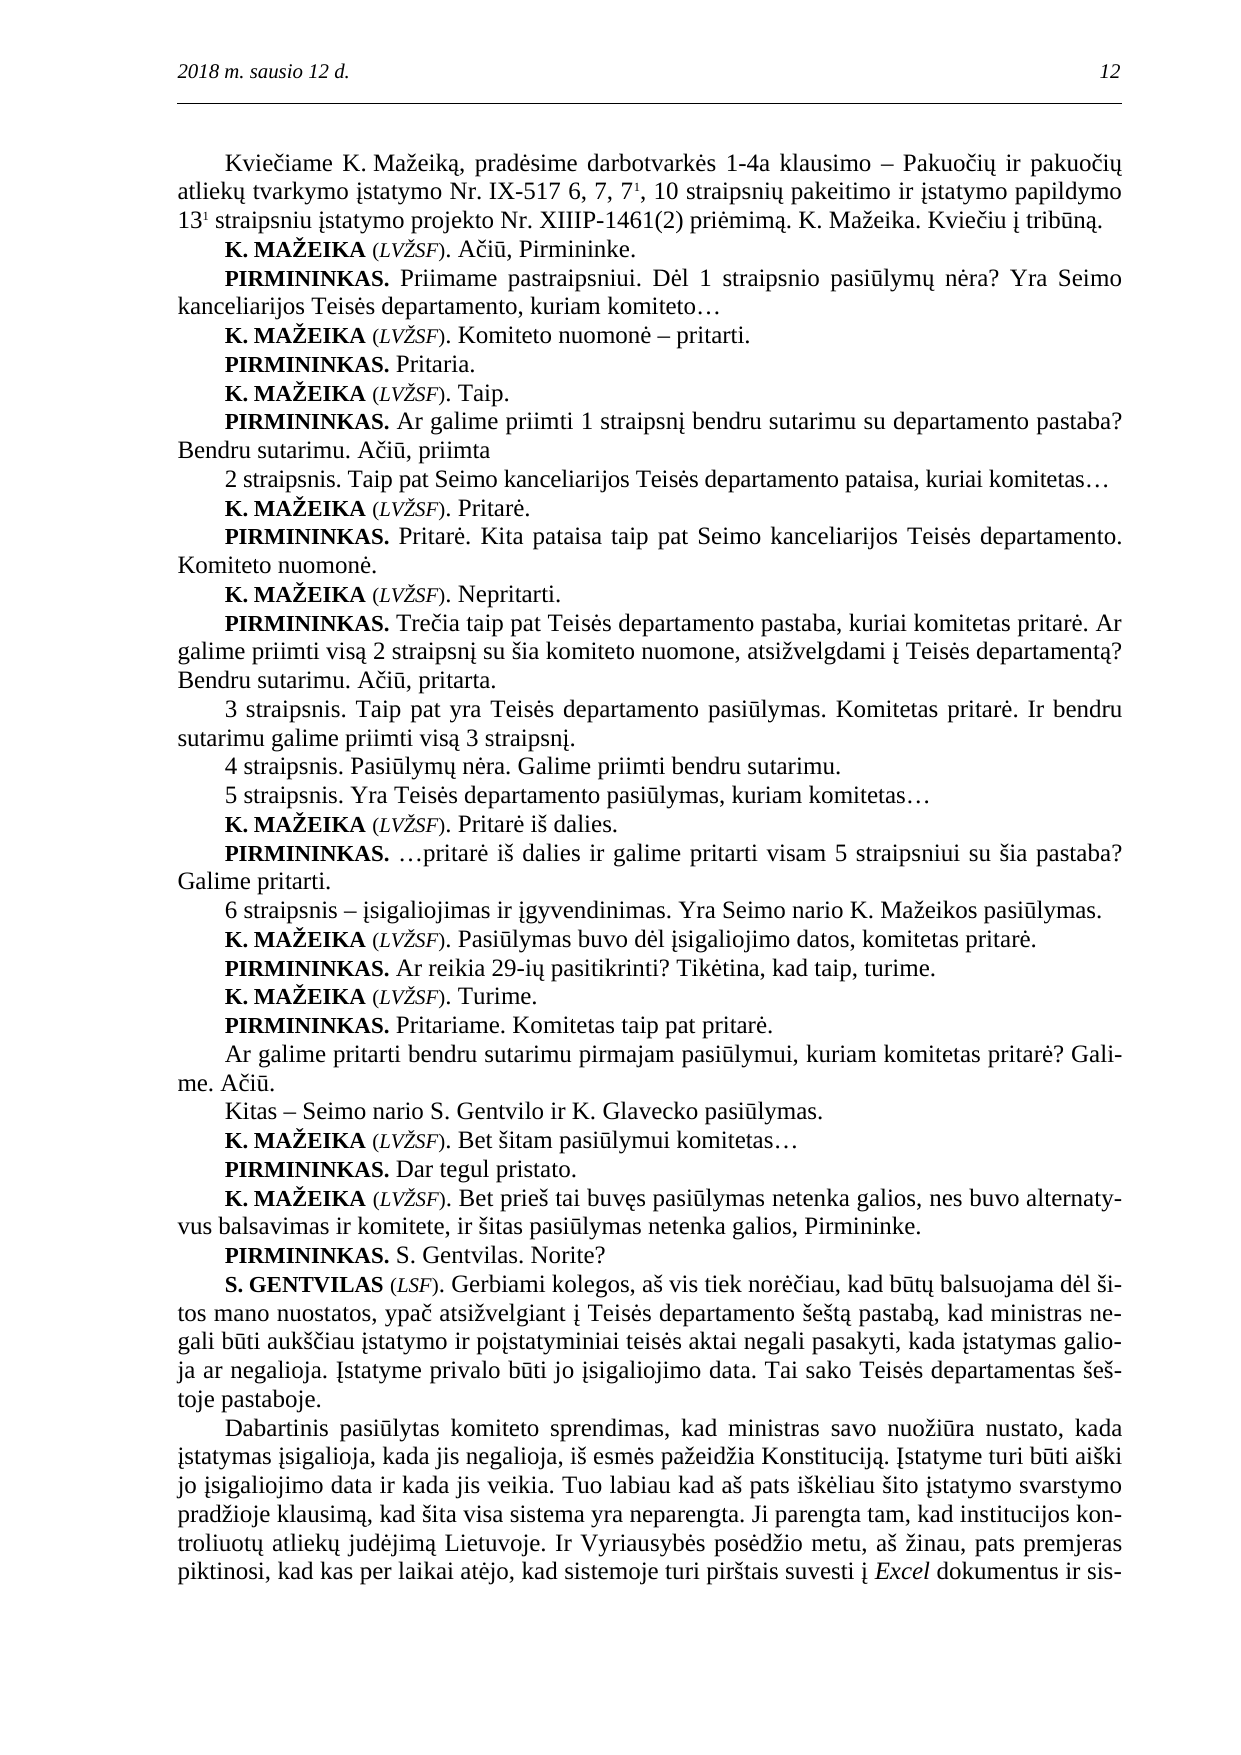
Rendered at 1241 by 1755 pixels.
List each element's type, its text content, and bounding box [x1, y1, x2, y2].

text Ar ga­li­me pri­tar­ti ben­dru su­ta­ri­mu pir­ma­jam pa­siū­ly­mui, ku­riam ko­mi­te­tas pri­ta­rė? Ga­li­me. Ačiū. [177, 1039, 1122, 1096]
text 2 straips­nis. Taip pat Sei­mo kan­ce­lia­ri­jos Tei­sės de­par­ta­men­to pa­tai­sa, ku­riai ko­mi­te­tas… [177, 464, 1122, 493]
text K. MAŽEIKA (LVŽSF). Tu­ri­me. [177, 981, 1122, 1010]
text 4 straips­nis. Pa­siū­ly­mų nė­ra. Ga­li­me pri­im­ti ben­dru su­ta­ri­mu. [177, 751, 1122, 780]
text PIRMININKAS. S. Gent­vi­las. No­ri­te? [177, 1240, 1122, 1269]
text Kvie­čia­me K. Ma­žei­ką, pra­dė­si­me dar­bo­tvarkės 1-4a klau­si­mo – Pa­kuo­čių ir pa­kuo­čių at­lie­kų tvar­ky­mo įsta­ty­mo Nr. IX-517 6, 7, 71, 10 straips­nių pa­kei­ti­mo ir įsta­ty­mo pa­pil­dy­mo 131 straips­niu įsta­ty­mo pro­jek­to Nr. XIIIP-1461(2) pri­ėmi­mą. K. Ma­žei­ka. Kvie­čiu į tri­bū­ną. [177, 148, 1122, 234]
text PIRMININKAS. Ar ga­li­me pri­im­ti 1 straips­nį ben­dru su­ta­ri­mu su de­par­ta­men­to pa­sta­ba? Ben­dru su­ta­ri­mu. Ačiū, pri­im­ta [177, 406, 1122, 464]
text Ki­tas – Sei­mo na­rio S. Gent­vi­lo ir K. Gla­vec­ko pa­siū­ly­mas. [177, 1096, 1122, 1125]
text PIRMININKAS. …pri­ta­rė iš da­lies ir ga­li­me pri­tar­ti vi­sam 5 straips­niui su šia pa­sta­ba? Ga­li­me pri­tar­ti. [177, 838, 1122, 895]
text K. MAŽEIKA (LVŽSF). Taip. [177, 378, 1122, 406]
text PIRMININKAS. Pri­ta­rė. Ki­ta pa­tai­sa taip pat Sei­mo kan­ce­lia­ri­jos Tei­sės de­par­ta­men­to. Ko­mi­te­to nuo­mo­nė. [177, 521, 1122, 579]
text 5 straips­nis. Yra Tei­sės de­par­ta­men­to pa­siū­ly­mas, ku­riam ko­mi­te­tas… [177, 780, 1122, 809]
text K. MAŽEIKA (LVŽSF). Pri­ta­rė iš da­lies. [177, 809, 1122, 838]
text K. MAŽEIKA (LVŽSF). Bet prieš tai bu­vęs pa­siū­ly­mas ne­ten­ka ga­lios, nes bu­vo al­ter­na­ty­vus bal­sa­vi­mas ir ko­mi­te­te, ir ši­tas pa­siū­ly­mas ne­ten­ka ga­lios, Pir­mi­nin­ke. [177, 1183, 1122, 1240]
text PIRMININKAS. Ar rei­kia 29-ių pa­si­tik­rin­ti? Ti­kė­ti­na, kad taip, tu­ri­me. [177, 953, 1122, 981]
text PIRMININKAS. Pri­ta­ria. [177, 349, 1122, 378]
text K. MAŽEIKA (LVŽSF). Ko­mi­te­to nuo­mo­nė – pri­tar­ti. [177, 320, 1122, 349]
text PIRMININKAS. Pri­ta­ria­me. Ko­mi­te­tas taip pat pri­ta­rė. [177, 1010, 1122, 1039]
text K. MAŽEIKA (LVŽSF). Bet ši­tam pa­siū­ly­mui ko­mi­te­tas… [177, 1125, 1122, 1154]
text S. GENTVILAS (LSF). Ger­bia­mi ko­le­gos, aš vis tiek no­rė­čiau, kad bū­tų bal­suo­ja­ma dėl ši­tos ma­no nuo­sta­tos, ypač at­si­žvel­giant į Tei­sės de­par­ta­men­to šeš­tą pa­sta­bą, kad mi­nist­ras ne­ga­li bū­ti aukš­čiau įsta­ty­mo ir po­įsta­ty­mi­niai tei­sės ak­tai ne­ga­li pa­sa­ky­ti, ka­da įsta­ty­mas ga­lio­ja ar ne­ga­lio­ja. Įsta­ty­me pri­va­lo bū­ti jo įsi­ga­lio­ji­mo da­ta. Tai sa­ko Tei­sės de­par­ta­men­tas šeš­to­je pa­sta­bo­je. [177, 1269, 1122, 1413]
text PIRMININKAS. Pri­ima­me pa­straips­niui. Dėl 1 straips­nio pa­siū­ly­mų nė­ra? Yra Sei­mo kan­ce­lia­ri­jos Tei­sės de­par­ta­men­to, ku­riam ko­mi­te­to… [177, 263, 1122, 320]
text K. MAŽEIKA (LVŽSF). Pri­ta­rė. [177, 493, 1122, 521]
text 3 straips­nis. Taip pat yra Tei­sės de­par­ta­men­to pa­siū­ly­mas. Ko­mi­te­tas pri­ta­rė. Ir ben­dru su­ta­ri­mu ga­li­me pri­im­ti vi­są 3 straips­nį. [177, 694, 1122, 751]
text PIRMININKAS. Tre­čia taip pat Tei­sės de­par­ta­men­to pa­sta­ba, ku­riai ko­mi­te­tas pri­ta­rė. Ar ga­li­me pri­im­ti vi­są 2 straips­nį su šia ko­mi­te­to nuo­mo­ne, at­si­žvelg­da­mi į Tei­sės de­par­ta­men­tą? Ben­dru su­ta­ri­mu. Ačiū, pri­tar­ta. [177, 608, 1122, 694]
text K. MAŽEIKA (LVŽSF). Ačiū, Pir­mi­nin­ke. [177, 234, 1122, 263]
text PIRMININKAS. Dar te­gul pri­sta­to. [177, 1154, 1122, 1183]
text K. MAŽEIKA (LVŽSF). Ne­pri­tar­ti. [177, 579, 1122, 608]
text K. MAŽEIKA (LVŽSF). Pa­siū­ly­mas bu­vo dėl įsi­ga­lio­ji­mo da­tos, ko­mi­te­tas pri­ta­rė. [177, 924, 1122, 953]
text Da­bar­ti­nis pa­siū­ly­tas ko­mi­te­to spren­di­mas, kad mi­nist­ras sa­vo nuo­žiū­ra nu­sta­to, ka­da įsta­ty­mas įsi­ga­lio­ja, ka­da jis ne­ga­lio­ja, iš es­mės pa­žei­džia Kon­sti­tu­ci­ją. Įsta­ty­me tu­ri bū­ti aiš­ki jo įsi­ga­lio­ji­mo da­ta ir ka­da jis vei­kia. Tuo la­biau kad aš pats iš­kė­liau ši­to įsta­ty­mo svars­ty­mo pra­džio­je klau­si­mą, kad ši­ta vi­sa sis­te­ma yra ne­pa­reng­ta. Ji pa­reng­ta tam, kad ins­ti­tu­ci­jos kon­tro­liuo­tų at­lie­kų ju­dė­ji­mą Lie­tu­vo­je. Ir Vy­riau­sy­bės po­sė­džio me­tu, aš ži­nau, pats prem­je­ras pik­ti­no­si, kad kas per lai­kai at­ėjo, kad sis­te­mo­je tu­ri pirš­tais su­ves­ti į Ex­cel do­ku­men­tus ir sis­ [177, 1413, 1122, 1585]
text 6 straips­nis – įsi­ga­lio­ji­mas ir įgy­ven­di­ni­mas. Yra Sei­mo na­rio K. Ma­žei­kos pa­siū­ly­mas. [177, 895, 1122, 924]
